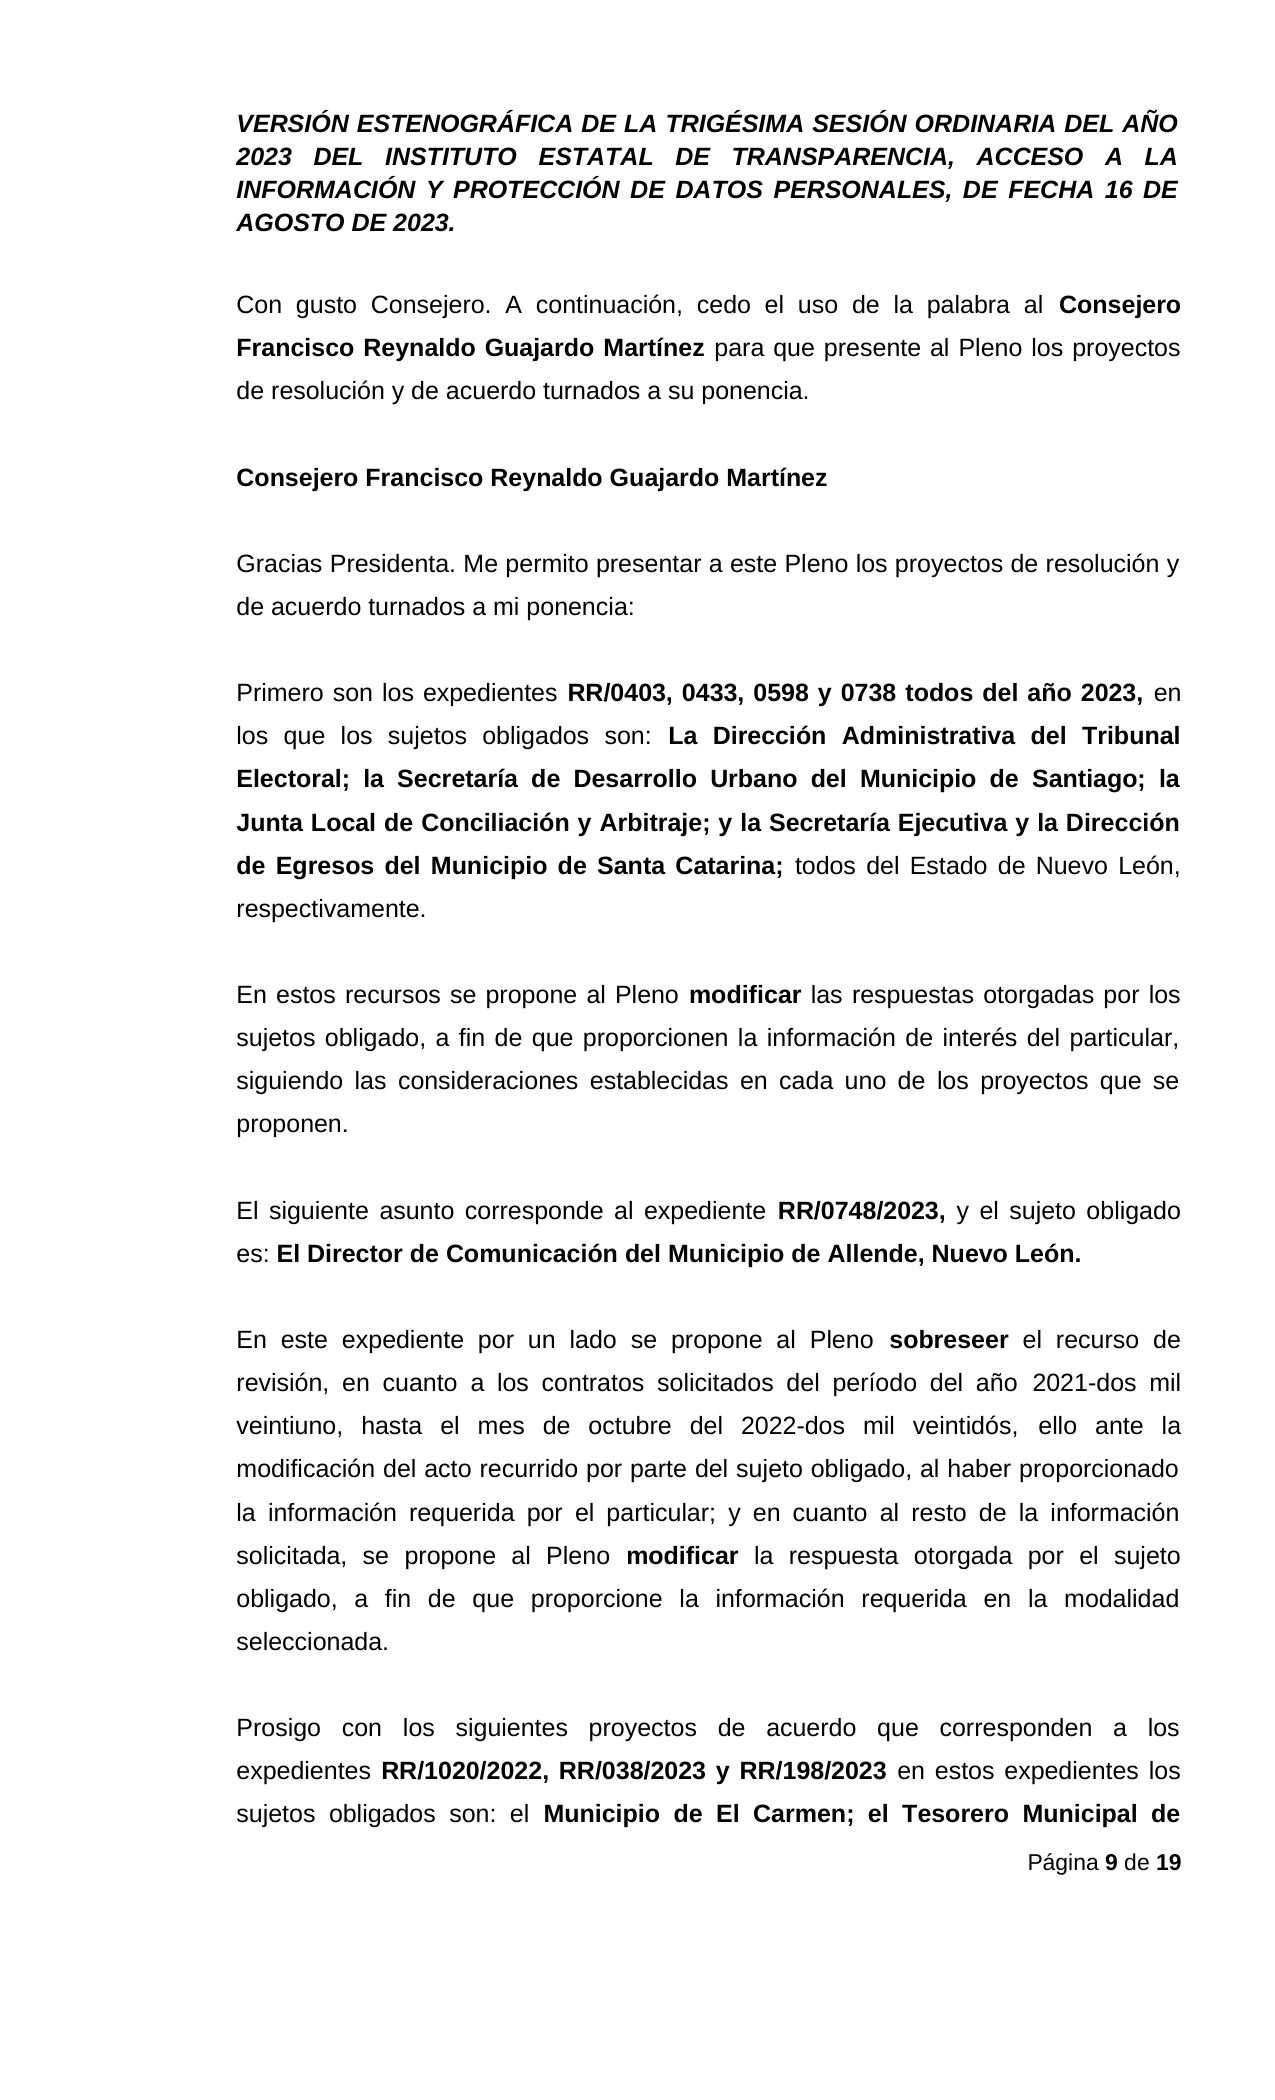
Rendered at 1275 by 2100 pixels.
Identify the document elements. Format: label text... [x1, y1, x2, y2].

text Prosigo con los siguientes proyectos de acuerdo que corresponden a los expedientes RR/1020/2022, RR/038/2023 y RR/198/2023 en estos expedientes los sujetos obligados son: el Municipio de El Carmen; el Tesorero Municipal de [236, 1713, 1181, 1828]
text En estos recursos se propone al Pleno modificar las respuestas otorgadas por los sujetos obligado, a fin de que proporcionen la información de interés del particular, siguiendo las consideraciones establecidas en cada uno de los proyectos que se proponen. [236, 980, 1181, 1138]
text Consejero Francisco Reynaldo Guajardo Martínez [236, 463, 1181, 491]
text Con gusto Consejero. A continuación, cedo el uso de la palabra al Consejero Francisco Reynaldo Guajardo Martínez para que presente al Pleno los proyectos de resolución y de acuerdo turnados a su ponencia. [236, 290, 1181, 405]
text El siguiente asunto corresponde al expediente RR/0748/2023, y el sujeto obligado es: El Director de Comunicación del Municipio de Allende, Nuevo León. [236, 1196, 1181, 1268]
text En este expediente por un lado se propone al Pleno sobreseer el recurso de revisión, en cuanto a los contratos solicitados del período del año 2021-dos mil veintiuno, hasta el mes de octubre del 2022-dos mil veintidós, ello ante la modificación del acto recurrido por parte del sujeto obligado, al haber proporcionado la información requerida por el particular; y en cuanto al resto de la información solicitada, se propone al Pleno modificar la respuesta otorgada por el sujeto obligado, a fin de que proporcione la información requerida en la modalidad seleccionada. [236, 1325, 1181, 1656]
text Gracias Presidenta. Me permito presentar a este Pleno los proyectos de resolución y de acuerdo turnados a mi ponencia: [236, 549, 1181, 621]
text Primero son los expedientes RR/0403, 0433, 0598 y 0738 todos del año 2023, en los que los sujetos obligados son: La Dirección Administrativa del Tribunal Electoral; la Secretaría de Desarrollo Urbano del Municipio de Santiago; la Junta Local de Conciliación y Arbitraje; y la Secretaría Ejecutiva y la Dirección de Egresos del Municipio de Santa Catarina; todos del Estado de Nuevo León, respectivamente. [236, 678, 1181, 923]
